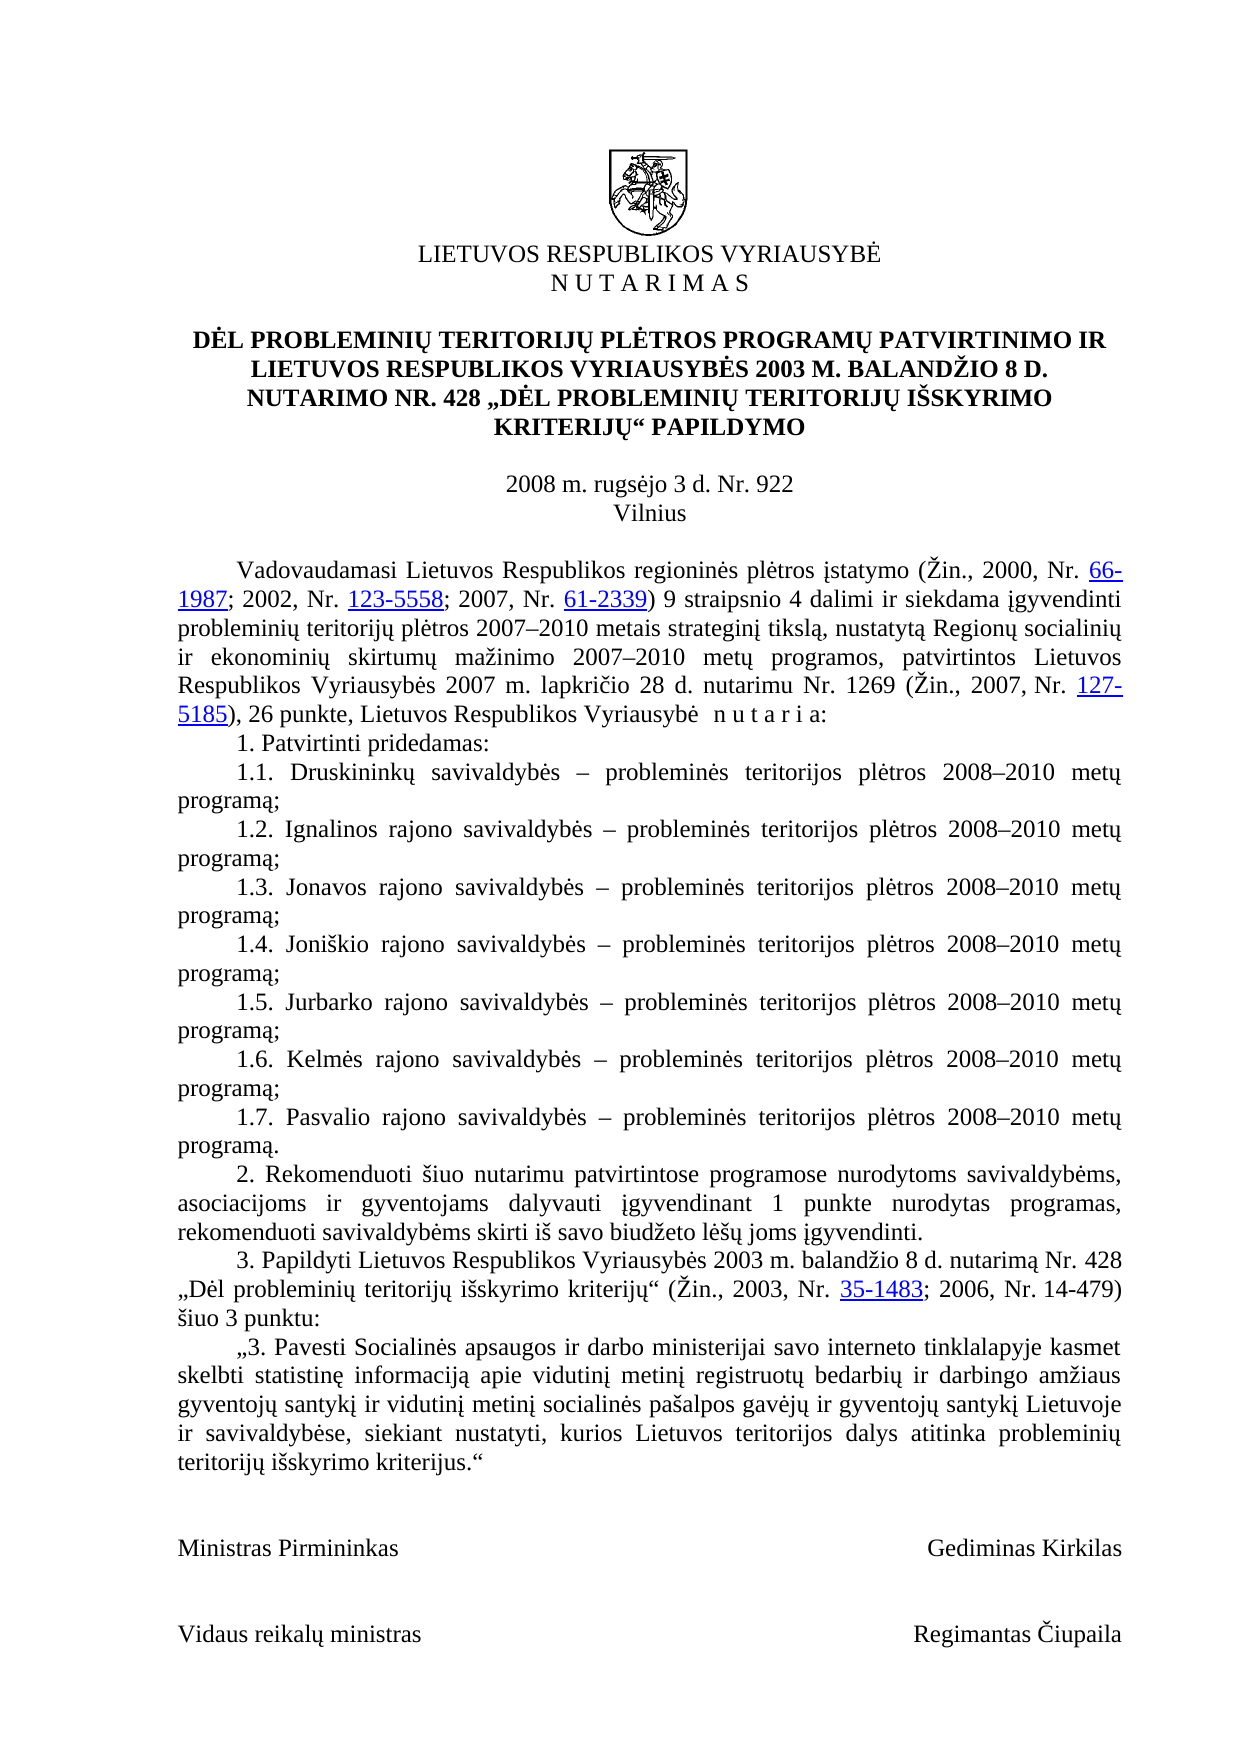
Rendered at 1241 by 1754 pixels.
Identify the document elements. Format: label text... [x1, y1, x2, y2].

text 1.4. Joniškio rajono savivaldybės – probleminės teritorijos plėtros 2008–2010 metų programą; [177, 929, 1122, 987]
text Vidaus reikalų ministras Regimantas Čiupaila [177, 1619, 1122, 1677]
text NUTARIMAS [177, 268, 1122, 297]
text „3. Pavesti Socialinės apsaugos ir darbo ministerijai savo interneto tinklalapyje kasmet skelbti statistinę informaciją apie vidutinį metinį registruotų bedarbių ir darbingo amžiaus gyventojų santykį ir vidutinį metinį socialinės pašalpos gavėjų ir gyventojų santykį Lietuvoje ir savivaldybėse, siekiant nustatyti, kurios Lietuvos teritorijos dalys atitinka probleminių teritorijų išskyrimo kriterijus.“ [177, 1332, 1122, 1475]
text 1.3. Jonavos rajono savivaldybės – probleminės teritorijos plėtros 2008–2010 metų programą; [177, 872, 1122, 929]
text 1.6. Kelmės rajono savivaldybės – probleminės teritorijos plėtros 2008–2010 metų programą; [177, 1044, 1122, 1102]
subtitle DĖL PROBLEMINIŲ TERITORIJŲ plėtros programų PATVIRTINIMO IR Lietuvos Respublikos Vyriausybės 2003 m. balandžio 8 d. nutarimo Nr. 428 „Dėl probleminių teritorijų išskyrimo kriterijų“ papildymo [177, 325, 1122, 440]
text 2. Rekomenduoti šiuo nutarimu patvirtintose programose nurodytoms savivaldybėms, asociacijoms ir gyventojams dalyvauti įgyvendinant 1 punkte nurodytas programas, rekomenduoti savivaldybėms skirti iš savo biudžeto lėšų joms įgyvendinti. [177, 1159, 1122, 1245]
text 1.5. Jurbarko rajono savivaldybės – probleminės teritorijos plėtros 2008–2010 metų programą; [177, 987, 1122, 1044]
text Vadovaudamasi Lietuvos Respublikos regioninės plėtros įstatymo (Žin., 2000, Nr. 66-1987; 2002, Nr. 123-5558; 2007, Nr. 61-2339) 9 straipsnio 4 dalimi ir siekdama įgyvendinti probleminių teritorijų plėtros 2007–2010 metais strateginį tikslą, nustatytą Regionų socialinių ir ekonominių skirtumų mažinimo 2007–2010 metų programos, patvirtintos Lietuvos Respublikos Vyriausybės 2007 m. lapkričio 28 d. nutarimu Nr. 1269 (Žin., 2007, Nr. 127-5185), 26 punkte, Lietuvos Respublikos Vyriausybė nutaria: [177, 555, 1122, 728]
text 3. Papildyti Lietuvos Respublikos Vyriausybės 2003 m. balandžio 8 d. nutarimą Nr. 428 „Dėl probleminių teritorijų išskyrimo kriterijų“ (Žin., 2003, Nr. 35-1483; 2006, Nr. 14-479) šiuo 3 punktu: [177, 1245, 1122, 1332]
text 2008 m. rugsėjo 3 d. Nr. 922 [177, 469, 1122, 498]
text Lietuvos Respublikos Vyriausybė [177, 239, 1122, 268]
text 1.2. Ignalinos rajono savivaldybės – probleminės teritorijos plėtros 2008–2010 metų programą; [177, 814, 1122, 872]
text 1.1. Druskininkų savivaldybės – probleminės teritorijos plėtros 2008–2010 metų programą; [177, 757, 1122, 814]
text Ministras Pirmininkas Gediminas Kirkilas [177, 1533, 1122, 1562]
text 1. Patvirtinti pridedamas: [177, 728, 1122, 757]
text Vilnius [177, 498, 1122, 527]
text 1.7. Pasvalio rajono savivaldybės – probleminės teritorijos plėtros 2008–2010 metų programą. [177, 1102, 1122, 1159]
